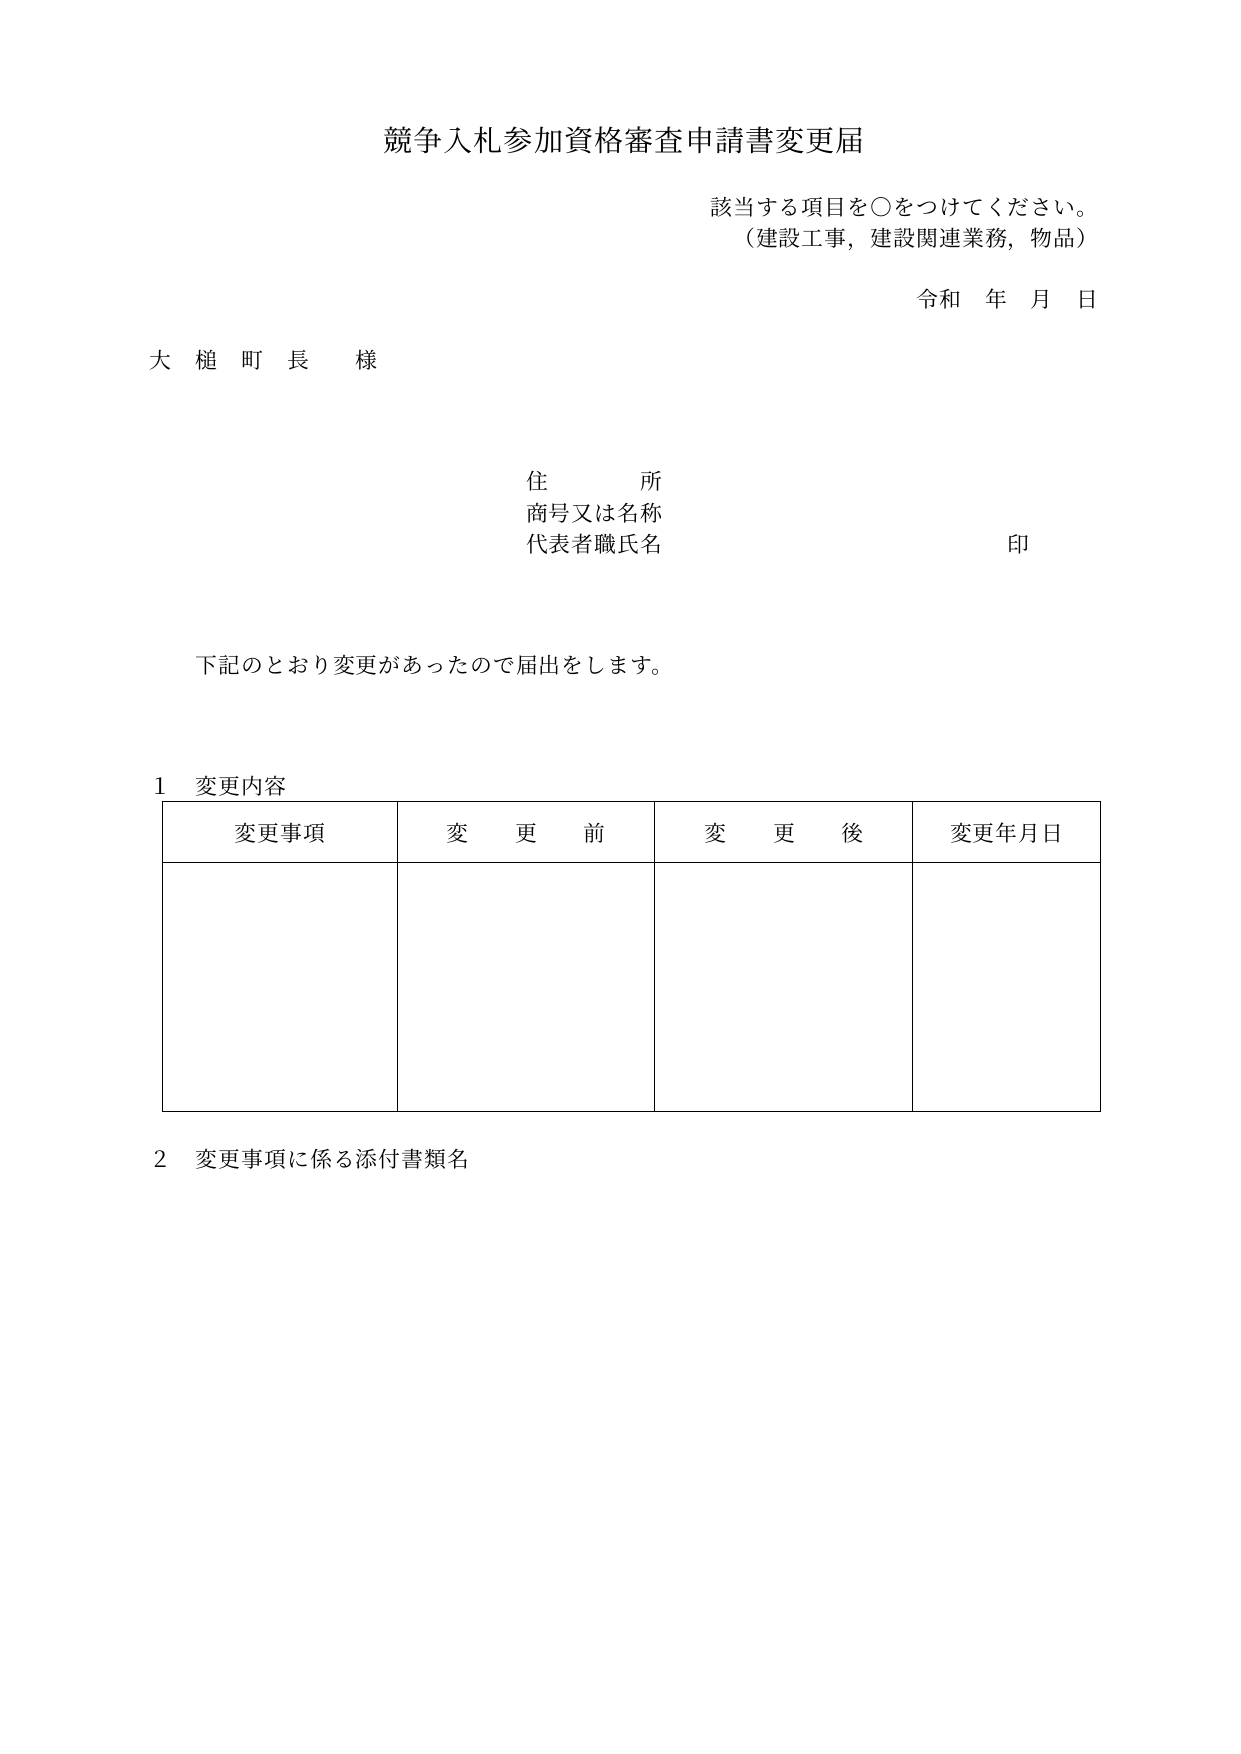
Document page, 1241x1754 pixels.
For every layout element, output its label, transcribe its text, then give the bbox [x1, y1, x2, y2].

text 住 所 [149, 464, 1098, 496]
table_cell [398, 863, 654, 1111]
text ２ 変更事項に係る添付書類名 [149, 1142, 1098, 1173]
text 下記のとおり変更があったので届出をします。 [149, 648, 1098, 680]
table_header 変更年月日 [913, 802, 1100, 862]
text 競争入札参加資格審査申請書変更届 [149, 118, 1098, 160]
table_header 変 更 前 [398, 802, 654, 862]
table_cell [163, 863, 397, 1111]
text （建設工事，建設関連業務，物品） [149, 221, 1098, 253]
table_header 変更事項 [163, 802, 397, 862]
text 大 槌 町 長 様 [149, 344, 1098, 375]
text １ 変更内容 [149, 769, 1098, 801]
text 令和 年 月 日 [149, 282, 1098, 314]
table_header 変 更 後 [655, 802, 912, 862]
table_cell [655, 863, 912, 1111]
table_cell [913, 863, 1100, 1111]
text 該当する項目を○をつけてください。 [149, 190, 1098, 221]
text 代表者職氏名 印 [149, 527, 1098, 559]
text 商号又は名称 [149, 496, 1098, 527]
